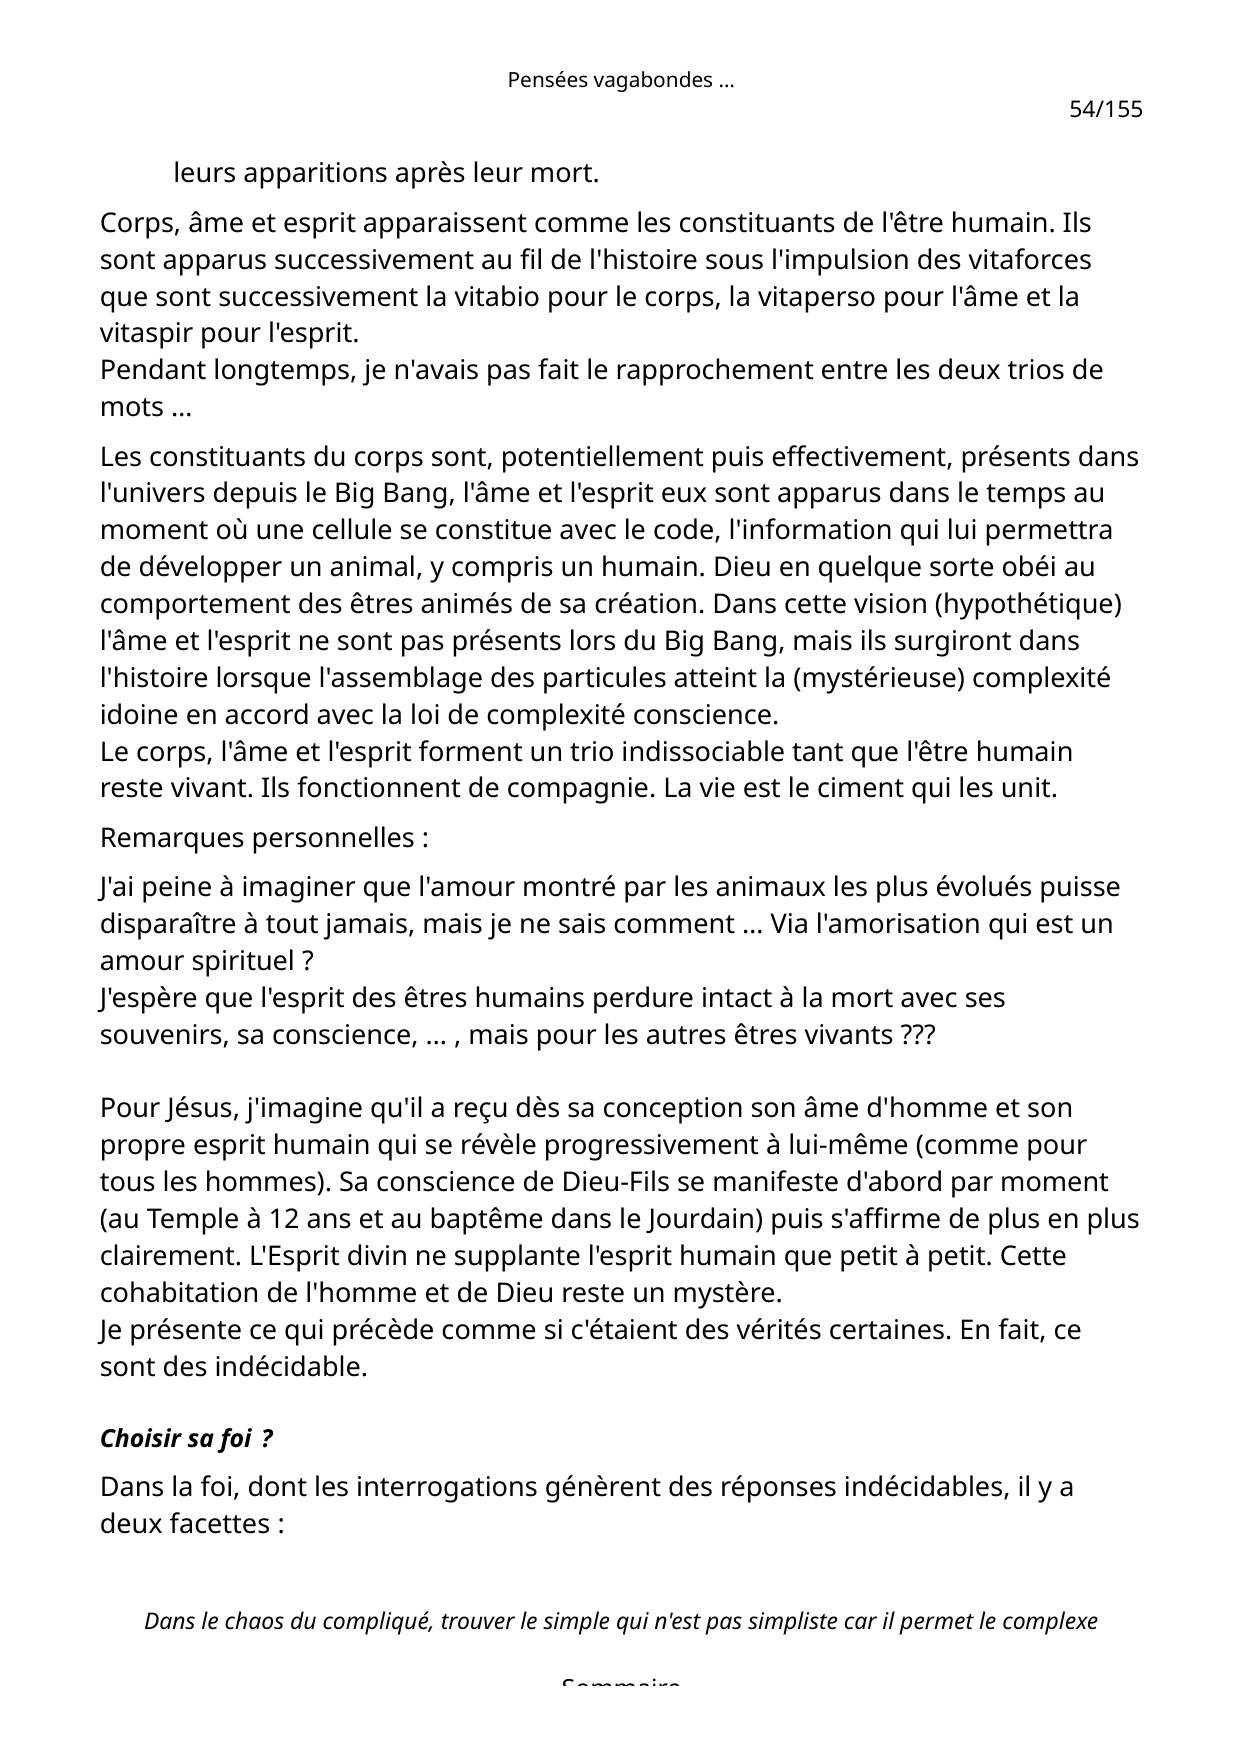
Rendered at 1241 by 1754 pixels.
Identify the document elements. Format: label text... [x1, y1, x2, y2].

text J'ai peine à imaginer que l'amour montré par les animaux les plus évolués puisse disparaître à tout jamais, mais je ne sais comment … Via l'amorisation qui est un amour spirituel ? J'espère que l'esprit des êtres humains perdure intact à la mort avec ses souvenirs, sa conscience, … , mais pour les autres êtres vivants ??? Pour Jésus, j'imagine qu'il a reçu dès sa conception son âme d'homme et son propre esprit humain qui se révèle progressivement à lui-même (comme pour tous les hommes). Sa conscience de Dieu-Fils se manifeste d'abord par moment (au Temple à 12 ans et au baptême dans le Jourdain) puis s'affirme de plus en plus clairement. L'Esprit divin ne supplante l'esprit humain que petit à petit. Cette cohabitation de l'homme et de Dieu reste un mystère. Je présente ce qui précède comme si c'étaient des vérités certaines. En fait, ce sont des indécidable. [99, 868, 1143, 1384]
subtitle Choisir sa foi ? [99, 1421, 1143, 1455]
list leurs apparitions après leur mort. [144, 154, 1143, 191]
text Les constituants du corps sont, potentiellement puis effectivement, présents dans l'univers depuis le Big Bang, l'âme et l'esprit eux sont apparus dans le temps au moment où une cellule se constitue avec le code, l'information qui lui permettra de développer un animal, y compris un humain. Dieu en quelque sorte obéi au comportement des êtres animés de sa création. Dans cette vision (hypothétique) l'âme et l'esprit ne sont pas présents lors du Big Bang, mais ils surgiront dans l'histoire lorsque l'assemblage des particules atteint la (mystérieuse) complexité idoine en accord avec la loi de complexité conscience. Le corps, l'âme et l'esprit forment un trio indissociable tant que l'être humain reste vivant. Ils fonctionnent de compagnie. La vie est le ciment qui les unit. [99, 437, 1143, 806]
text Corps, âme et esprit apparaissent comme les constituants de l'être humain. Ils sont apparus successivement au fil de l'histoire sous l'impulsion des vitaforces que sont successivement la vitabio pour le corps, la vitaperso pour l'âme et la vitaspir pour l'esprit. Pendant longtemps, je n'avais pas fait le rapprochement entre les deux trios de mots … [99, 203, 1143, 424]
text Dans la foi, dont les interrogations génèrent des réponses indécidables, il y a deux facettes : [99, 1468, 1143, 1541]
text Remarques personnelles : [99, 818, 1143, 855]
